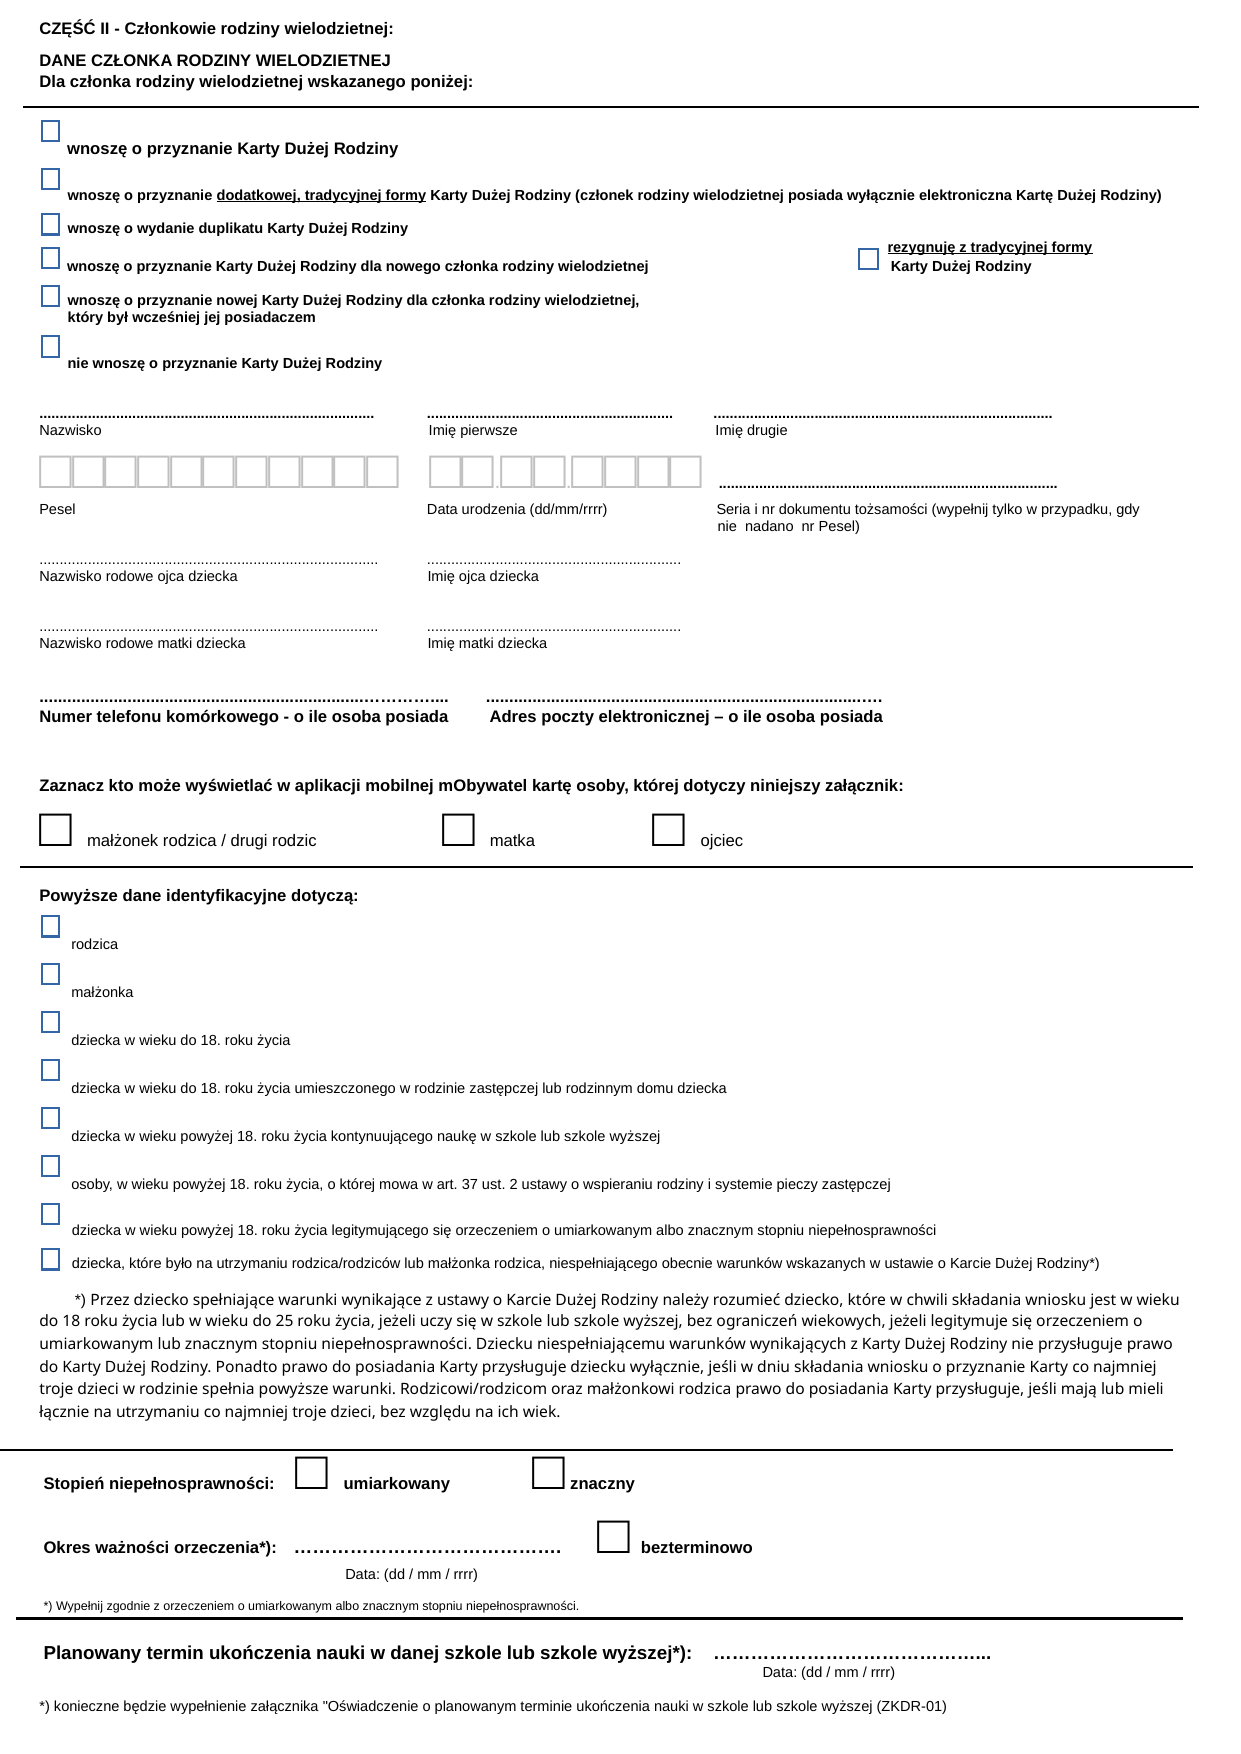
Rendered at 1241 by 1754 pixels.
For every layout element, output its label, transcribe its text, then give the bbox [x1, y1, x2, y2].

text nie wnoszę o przyznanie Karty Dużej Rodziny [39, 354, 1217, 371]
text nie nadano nr Pesel) [39, 517, 1217, 534]
text małżonka [43, 982, 1217, 1001]
text dziecka w wieku powyżej 18. roku życia legitymującego się orzeczeniem o umiarkowanym albo znacznym stopniu niepełnosprawności [43, 1222, 1217, 1238]
text .................................................................................... ............................................................... [39, 618, 1217, 634]
text Nazwisko rodowe matki dziecka Imię matki dziecka [39, 634, 1217, 651]
text *) Wypełnij zgodnie z orzeczeniem o umiarkowanym albo znacznym stopniu niepełnosprawności. [43, 1599, 1217, 1613]
text Planowany termin ukończenia nauki w danej szkole lub szkole wyższej*): ……………………………………... [43, 1642, 1217, 1664]
text łącznie na utrzymaniu co najmniej troje dzieci, bez względu na ich wiek. [39, 1401, 1217, 1422]
text Stopień niepełnosprawności: □ umiarkowany □ znaczny [43, 1439, 1217, 1501]
text *) Przez dziecko spełniające warunki wynikające z ustawy o Karcie Dużej Rodziny należy rozumieć dziecko, które w chwili składania wniosku jest w wieku [74, 1289, 1217, 1310]
text wnoszę o przyznanie dodatkowej, tradycyjnej formy Karty Dużej Rodziny (członek rodziny wielodzietnej posiada wyłącznie elektroniczna Kartę Dużej Rodziny) [39, 187, 1217, 203]
text do 18 roku życia lub w wieku do 25 roku życia, jeżeli uczy się w szkole lub szkole wyższej, bez ograniczeń wiekowych, jeżeli legitymuje się orzeczeniem o [39, 1310, 1217, 1331]
text CZĘŚĆ II - Członkowie rodziny wielodzietnej: [39, 19, 1217, 38]
text dziecka w wieku do 18. roku życia [43, 1030, 1217, 1049]
text □□□□□□□□□□□ □□.□□.□□□□ .................................................................................... [39, 438, 1217, 500]
text wnoszę o wydanie duplikatu Karty Dużej Rodziny [39, 220, 1217, 237]
text wnoszę o przyznanie nowej Karty Dużej Rodziny dla członka rodziny wielodzietnej, [39, 292, 1217, 309]
text który był wcześniej jej posiadaczem [39, 309, 1217, 326]
text wnoszę o przyznanie Karty Dużej Rodziny [39, 139, 1217, 158]
text Data: (dd / mm / rrrr) [74, 1664, 1217, 1680]
text ......................................................................………….... .................................................................................…. [39, 687, 1217, 706]
text ................................................................................... ............................................................. .................................................................................... [39, 404, 1217, 421]
text Zaznacz kto może wyświetlać w aplikacji mobilnej mObywatel kartę osoby, której dotyczy niniejszy załącznik: [39, 776, 1217, 795]
text DANE CZŁONKA RODZINY WIELODZIETNEJ [39, 50, 1217, 69]
text .................................................................................... ............................................................... [39, 551, 1217, 567]
text Nazwisko Imię pierwsze Imię drugie [39, 421, 1217, 438]
text Okres ważności orzeczenia*): ……………………………………. □ bezterminowo [43, 1503, 1217, 1565]
text *) konieczne będzie wypełnienie załącznika "Oświadczenie o planowanym terminie ukończenia nauki w szkole lub szkole wyższej (ZKDR-01) [276, 1697, 1217, 1714]
text umiarkowanym lub znacznym stopniu niepełnosprawności. Dziecku niespełniającemu warunków wynikających z Karty Dużej Rodziny nie przysługuje prawo [39, 1333, 1217, 1354]
text Nazwisko rodowe ojca dziecka Imię ojca dziecka [39, 567, 1217, 584]
text dziecka, które było na utrzymaniu rodzica/rodziców lub małżonka rodzica, niespełniającego obecnie warunków wskazanych w ustawie o Karcie Dużej Rodziny*) [43, 1255, 1217, 1272]
text □ małżonek rodzica / drugi rodzic □ matka □ ojciec [39, 795, 1217, 857]
text Pesel Data urodzenia (dd/mm/rrrr) Seria i nr dokumentu tożsamości (wypełnij tylko w przypadku, gdy [39, 500, 1217, 517]
text Dla członka rodziny wielodzietnej wskazanego poniżej: [39, 72, 1217, 91]
text rodzica [43, 934, 1217, 953]
text Numer telefonu komórkowego - o ile osoba posiada Adres poczty elektronicznej – o ile osoba posiada [39, 706, 1217, 726]
text wnoszę o przyznanie Karty Dużej Rodziny dla nowego członka rodziny wielodzietnej Karty Dużej Rodziny [39, 256, 1217, 275]
text Data: (dd / mm / rrrr) [74, 1565, 1217, 1582]
text Powyższe dane identyfikacyjne dotyczą: [39, 886, 1217, 905]
text troje dzieci w rodzinie spełnia powyższe warunki. Rodzicowi/rodzicom oraz małżonkowi rodzica prawo do posiadania Karty przysługuje, jeśli mają lub mieli [39, 1378, 1217, 1399]
text rezygnuję z tradycyjnej formy [39, 237, 1217, 256]
text do Karty Dużej Rodziny. Ponadto prawo do posiadania Karty przysługuje dziecku wyłącznie, jeśli w dniu składania wniosku o przyznanie Karty co najmniej [39, 1355, 1217, 1377]
text dziecka w wieku do 18. roku życia umieszczonego w rodzinie zastępczej lub rodzinnym domu dziecka [43, 1078, 1217, 1097]
text dziecka w wieku powyżej 18. roku życia kontynuującego naukę w szkole lub szkole wyższej [43, 1126, 1217, 1145]
text osoby, w wieku powyżej 18. roku życia, o której mowa w art. 37 ust. 2 ustawy o wspieraniu rodziny i systemie pieczy zastępczej [43, 1174, 1217, 1193]
